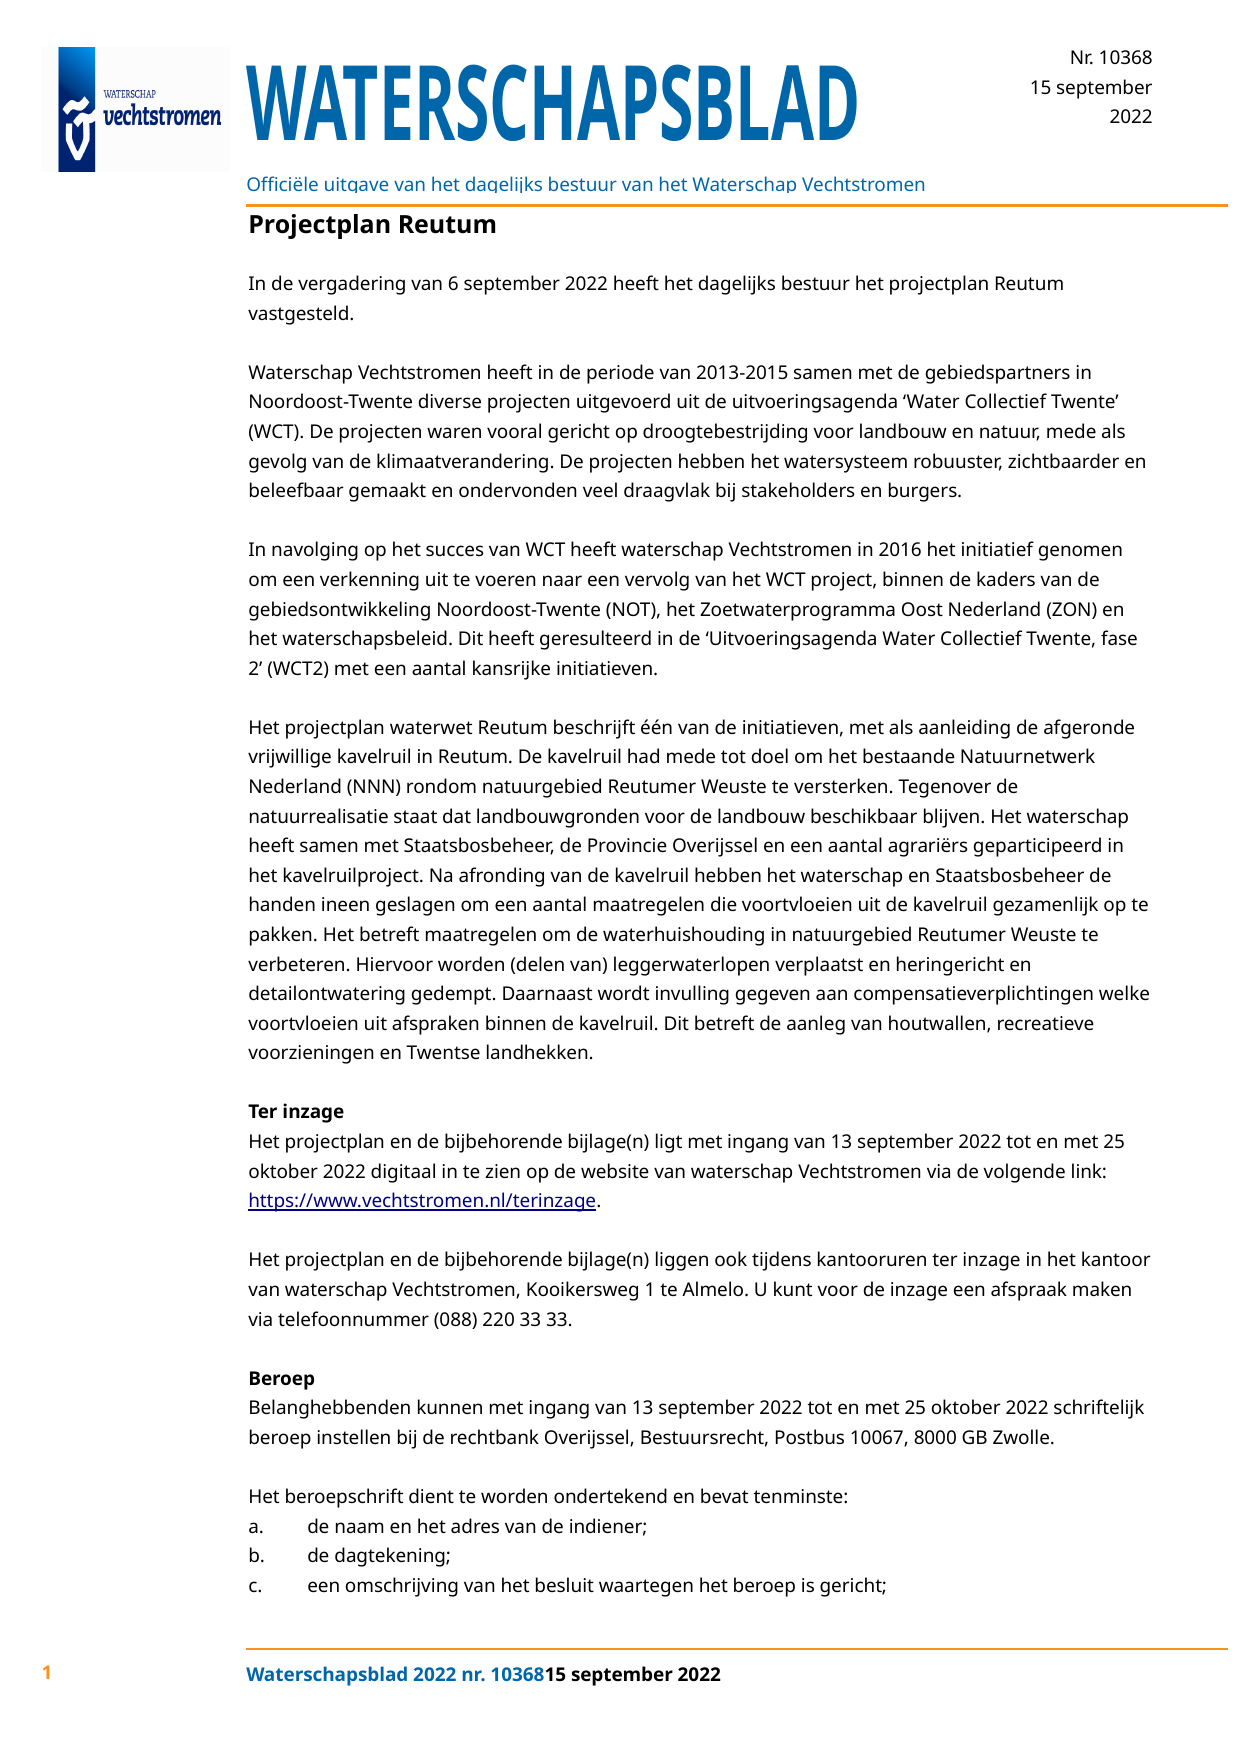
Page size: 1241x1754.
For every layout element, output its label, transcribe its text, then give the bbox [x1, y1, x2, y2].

text Beroep [248, 1365, 1152, 1391]
text Belanghebbenden kunnen met ingang van 13 september 2022 tot en met 25 oktober 2022 schriftelijk beroep instellen bij de rechtbank Overijssel, Bestuursrecht, Postbus 10067, 8000 GB Zwolle. [248, 1394, 1152, 1450]
list de naam en het adres van de indiener; [248, 1513, 1152, 1538]
text In navolging op het succes van WCT heeft waterschap Vechtstromen in 2016 het initiatief genomen om een verkenning uit te voeren naar een vervolg van het WCT project, binnen de kaders van de gebiedsontwikkeling Noordoost-Twente (NOT), het Zoetwaterprogramma Oost Nederland (ZON) en het waterschapsbeleid. Dit heeft geresulteerd in de ‘Uitvoeringsagenda Water Collectief Twente, fase 2’ (WCT2) met een aantal kansrijke initiatieven. [248, 537, 1152, 681]
text Ter inzage [248, 1099, 1152, 1124]
text Het projectplan en de bijbehorende bijlage(n) liggen ook tijdens kantooruren ter inzage in het kantoor van waterschap Vechtstromen, Kooikersweg 1 te Almelo. U kunt voor de inzage een afspraak maken via telefoonnummer (088) 220 33 33. [248, 1247, 1152, 1331]
text Het beroepschrift dient te worden ondertekend en bevat tenminste: [248, 1483, 1152, 1509]
text Het projectplan waterwet Reutum beschrijft één van de initiatieven, met als aanleiding de afgeronde vrijwillige kavelruil in Reutum. De kavelruil had mede tot doel om het bestaande Natuurnetwerk Nederland (NNN) rondom natuurgebied Reutumer Weuste te versterken. Tegenover de natuurrealisatie staat dat landbouwgronden voor de landbouw beschikbaar blijven. Het waterschap heeft samen met Staatsbosbeheer, de Provincie Overijssel en een aantal agrariërs geparticipeerd in het kavelruilproject. Na afronding van de kavelruil hebben het waterschap en Staatsbosbeheer de handen ineen geslagen om een aantal maatregelen die voortvloeien uit de kavelruil gezamenlijk op te pakken. Het betreft maatregelen om de waterhuishouding in natuurgebied Reutumer Weuste te verbeteren. Hiervoor worden (delen van) leggerwaterlopen verplaatst en heringericht en detailontwatering gedempt. Daarnaast wordt invulling gegeven aan compensatieverplichtingen welke voortvloeien uit afspraken binnen de kavelruil. Dit betreft de aanleg van houtwallen, recreatieve voorzieningen en Twentse landhekken. [248, 714, 1152, 1065]
list de dagtekening; [248, 1542, 1152, 1568]
picture [41, 47, 231, 172]
text Waterschap Vechtstromen heeft in de periode van 2013-2015 samen met de gebiedspartners in Noordoost-Twente diverse projecten uitgevoerd uit de uitvoeringsagenda ‘Water Collectief Twente’ (WCT). De projecten waren vooral gericht op droogtebestrijding voor landbouw en natuur, mede als gevolg van de klimaatverandering. De projecten hebben het watersysteem robuuster, zichtbaarder en beleefbaar gemaakt en ondervonden veel draagvlak bij stakeholders en burgers. [248, 359, 1152, 503]
list een omschrijving van het besluit waartegen het beroep is gericht; [248, 1572, 1152, 1598]
text Projectplan Reutum [248, 207, 1152, 241]
text In de vergadering van 6 september 2022 heeft het dagelijks bestuur het projectplan Reutum vastgesteld. [248, 270, 1152, 326]
text Het projectplan en de bijbehorende bijlage(n) ligt met ingang van 13 september 2022 tot en met 25 oktober 2022 digitaal in te zien op de website van waterschap Vechtstromen via de volgende link: https://www.vechtstromen.nl/terinzage. [248, 1128, 1152, 1213]
